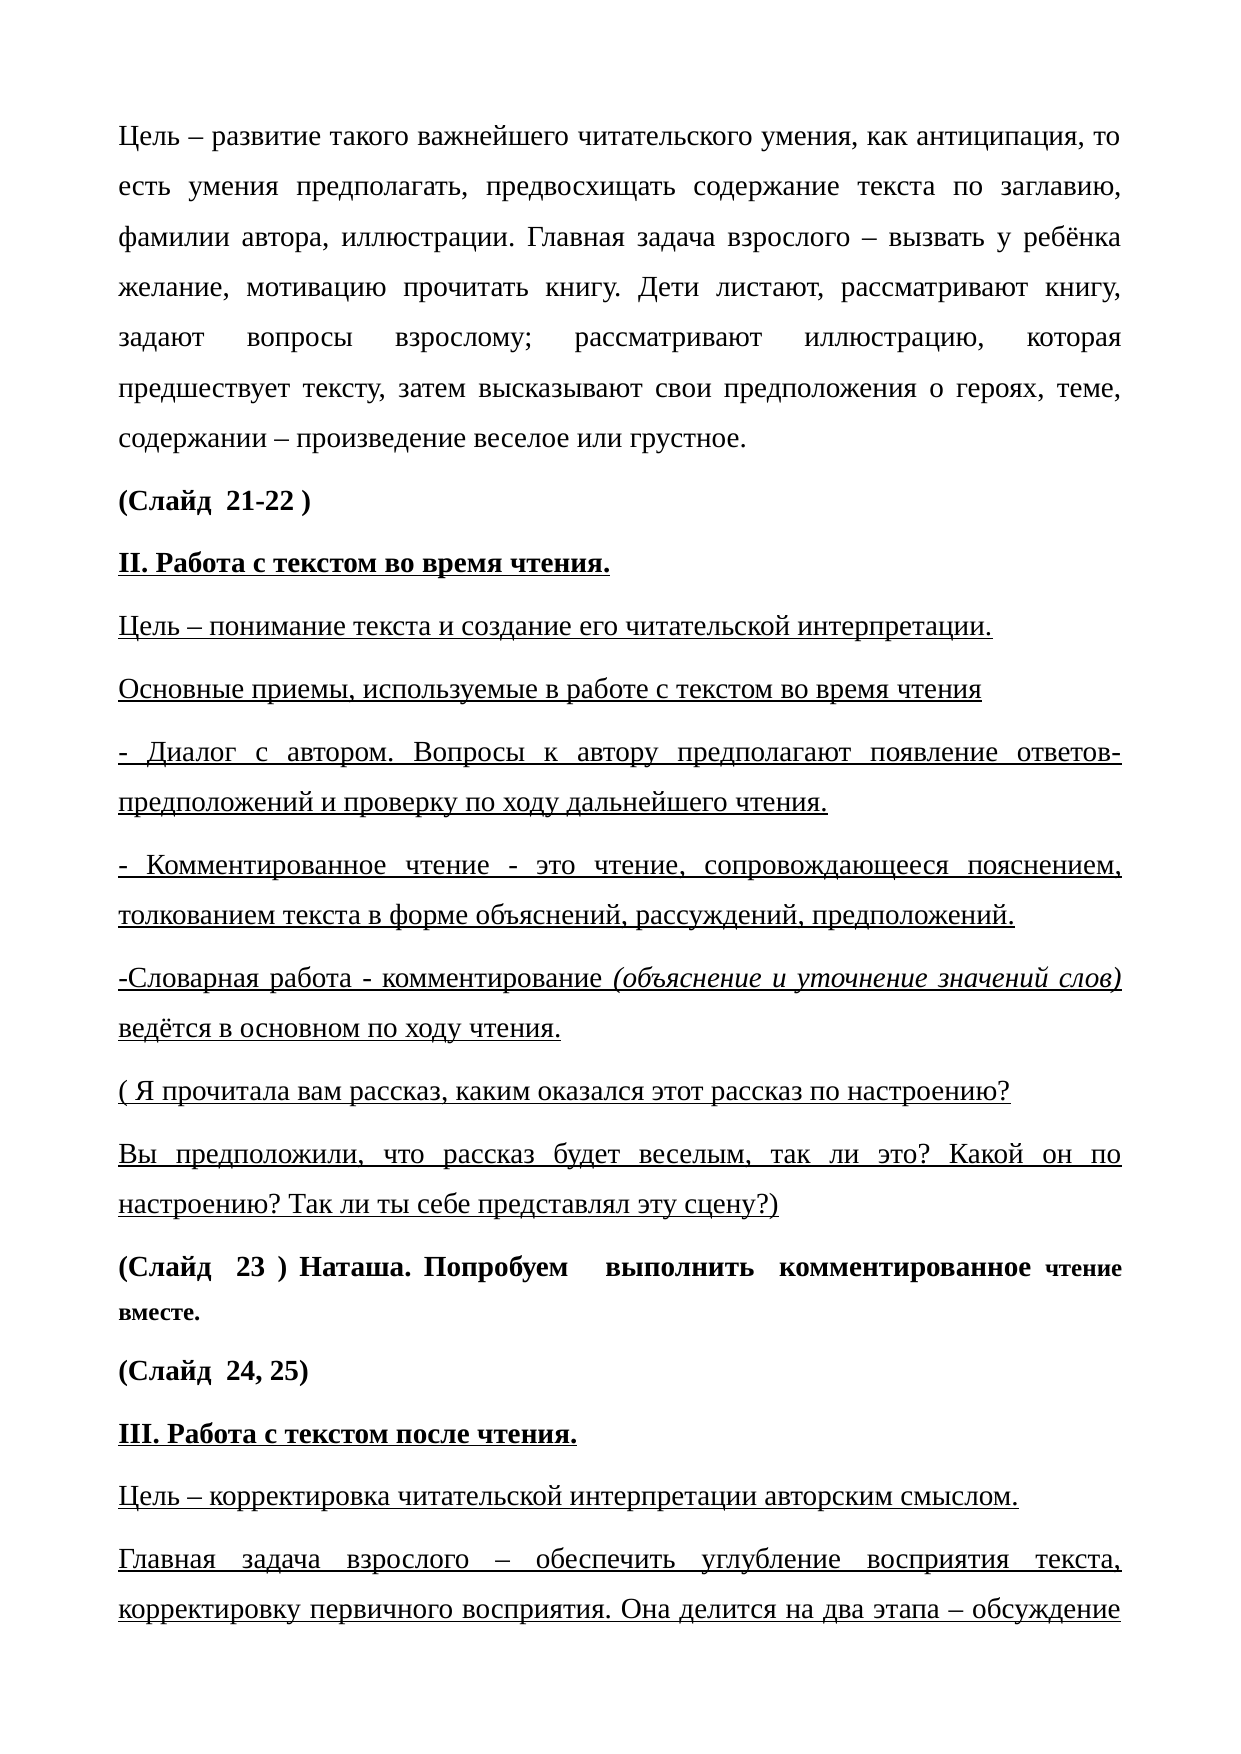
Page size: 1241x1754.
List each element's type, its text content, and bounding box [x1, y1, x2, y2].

text толкованием текста в форме объяснений, рассуждений, предположений. [118, 878, 1122, 931]
text ведётся в основном по ходу чтения. [118, 991, 1122, 1044]
text предположений и проверку по ходу дальнейшего чтения. [118, 765, 1122, 818]
text (Слайд 23 ) Наташа. Попробуем выполнить комментированное чтение вместе. [118, 1249, 1122, 1326]
text (Слайд 21-22 ) [118, 483, 1122, 516]
text Цель – развитие такого важнейшего читательского умения, как антиципация, то есть умения предполагать, предвосхищать содержание текста по заглавию, фамилии автора, иллюстрации. Главная задача взрослого – вызвать у ребёнка желание, мотивацию прочитать книгу. Дети листают, рассматривают книгу, задают вопросы взрослому; рассматривают иллюстрацию, которая предшествует тексту, затем высказывают свои предположения о героях, теме, содержании – произведение веселое или грустное. [118, 118, 1122, 453]
text корректировку первичного восприятия. Она делится на два этапа – обсуждение [118, 1572, 1122, 1625]
text настроению? Так ли ты себе представлял эту сцену?) [118, 1167, 1122, 1220]
text Цель – понимание текста и создание его читательской интерпретации. [118, 608, 1122, 642]
text Вы предположили, что рассказ будет веселым, так ли это? Какой он по [118, 1136, 1122, 1165]
text Главная задача взрослого – обеспечить углубление восприятия текста, [118, 1541, 1122, 1570]
text Цель – корректировка читательской интерпретации авторским смыслом. [118, 1478, 1122, 1512]
text III. Работа с текстом после чтения. [118, 1416, 1122, 1449]
text - Диалог с автором. Вопросы к автору предполагают появление ответов- [118, 734, 1122, 763]
text ( Я прочитала вам рассказ, каким оказался этот рассказ по настроению? [118, 1073, 1122, 1107]
text (Слайд 24, 25) [118, 1353, 1122, 1386]
text - Комментированное чтение - это чтение, сопровождающееся пояснением, [118, 847, 1122, 876]
text -Словарная работа - комментирование (объяснение и уточнение значений слов) [118, 960, 1122, 989]
text Основные приемы, используемые в работе с текстом во время чтения [118, 671, 1122, 705]
text II. Работа с текстом во время чтения. [118, 546, 1122, 579]
